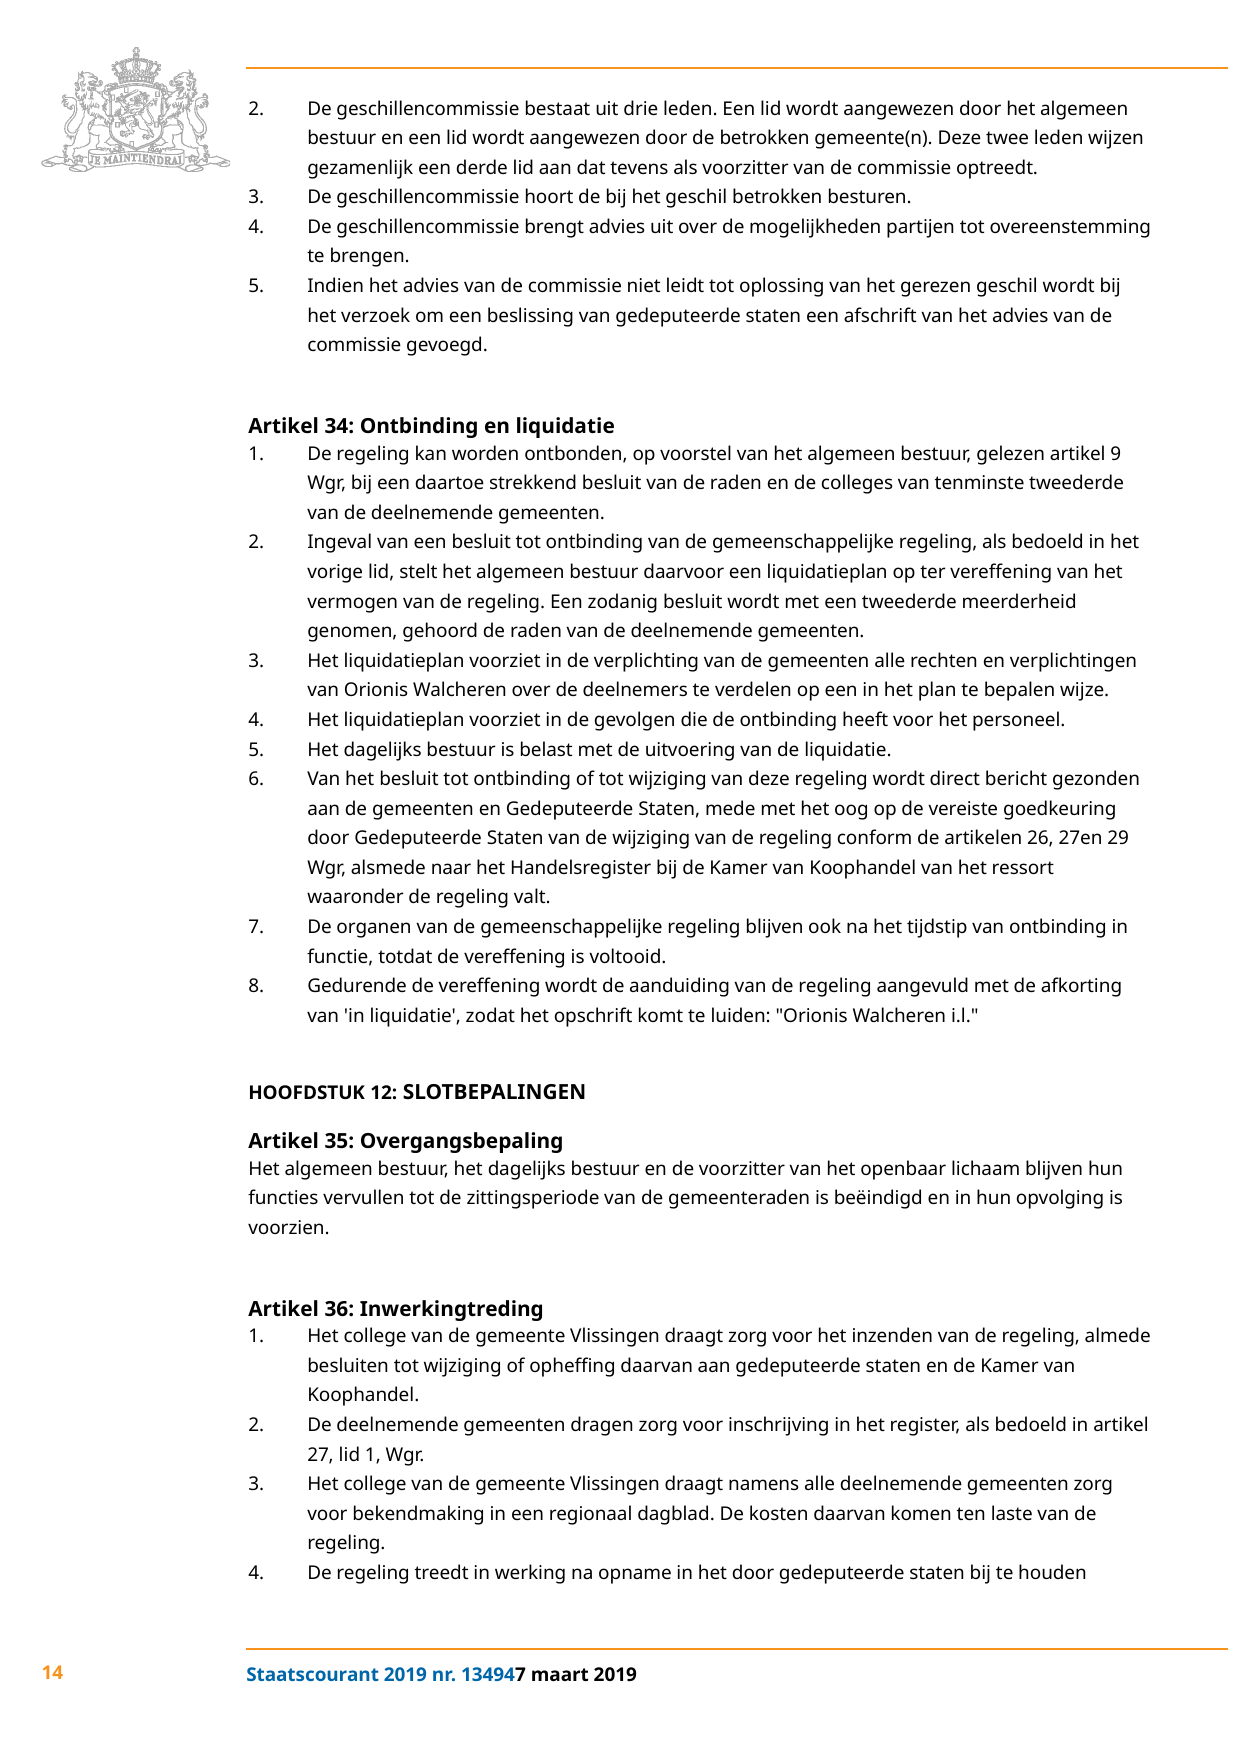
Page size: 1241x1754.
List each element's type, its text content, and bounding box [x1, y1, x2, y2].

list Het liquidatieplan voorziet in de gevolgen die de ontbinding heeft voor het personeel. [248, 706, 1152, 732]
picture [41, 47, 231, 172]
list Gedurende de vereffening wordt de aanduiding van de regeling aangevuld met de afkorting van 'in liquidatie', zodat het opschrift komt te luiden: "Orionis Walcheren i.l." [248, 972, 1152, 1028]
list Het dagelijks bestuur is belast met de uitvoering van de liquidatie. [248, 736, 1152, 761]
list De organen van de gemeenschappelijke regeling blijven ook na het tijdstip van ontbinding in functie, totdat de vereffening is voltooid. [248, 913, 1152, 968]
list De geschillencommissie hoort de bij het geschil betrokken besturen. [248, 183, 1152, 209]
list Het liquidatieplan voorziet in de verplichting van de gemeenten alle rechten en verplichtingen van Orionis Walcheren over de deelnemers te verdelen op een in het plan te bepalen wijze. [248, 647, 1152, 702]
list De regeling kan worden ontbonden, op voorstel van het algemeen bestuur, gelezen artikel 9 Wgr, bij een daartoe strekkend besluit van de raden en de colleges van tenminste tweederde van de deelnemende gemeenten. [248, 440, 1152, 525]
list De regeling treedt in werking na opname in het door gedeputeerde staten bij te houden [248, 1559, 1152, 1585]
text Artikel 34: Ontbinding en liquidatie [248, 411, 1152, 440]
list De geschillencommissie bestaat uit drie leden. Een lid wordt aangewezen door het algemeen bestuur en een lid wordt aangewezen door de betrokken gemeente(n). Deze twee leden wijzen gezamenlijk een derde lid aan dat tevens als voorzitter van de commissie optreedt. [248, 95, 1152, 180]
list De geschillencommissie brengt advies uit over de mogelijkheden partijen tot overeenstemming te brengen. [248, 213, 1152, 268]
text HOOFDSTUK 12: SLOTBEPALINGEN [248, 1077, 1152, 1106]
list Het college van de gemeente Vlissingen draagt namens alle deelnemende gemeenten zorg voor bekendmaking in een regionaal dagblad. De kosten daarvan komen ten laste van de regeling. [248, 1470, 1152, 1555]
list Van het besluit tot ontbinding of tot wijziging van deze regeling wordt direct bericht gezonden aan de gemeenten en Gedeputeerde Staten, mede met het oog op de vereiste goedkeuring door Gedeputeerde Staten van de wijziging van de regeling conform de artikelen 26, 27en 29 Wgr, alsmede naar het Handelsregister bij de Kamer van Koophandel van het ressort waaronder de regeling valt. [248, 765, 1152, 909]
text Artikel 36: Inwerkingtreding [248, 1294, 1152, 1322]
list Ingeval van een besluit tot ontbinding van de gemeenschappelijke regeling, als bedoeld in het vorige lid, stelt het algemeen bestuur daarvoor een liquidatieplan op ter vereffening van het vermogen van de regeling. Een zodanig besluit wordt met een tweederde meerderheid genomen, gehoord de raden van de deelnemende gemeenten. [248, 529, 1152, 643]
text Het algemeen bestuur, het dagelijks bestuur en de voorzitter van het openbaar lichaam blijven hun functies vervullen tot de zittingsperiode van de gemeenteraden is beëindigd en in hun opvolging is voorzien. [248, 1155, 1152, 1240]
text Artikel 35: Overgangsbepaling [248, 1126, 1152, 1155]
list Indien het advies van de commissie niet leidt tot oplossing van het gerezen geschil wordt bij het verzoek om een beslissing van gedeputeerde staten een afschrift van het advies van de commissie gevoegd. [248, 272, 1152, 357]
list De deelnemende gemeenten dragen zorg voor inschrijving in het register, als bedoeld in artikel 27, lid 1, Wgr. [248, 1411, 1152, 1467]
list Het college van de gemeente Vlissingen draagt zorg voor het inzenden van de regeling, almede besluiten tot wijziging of opheffing daarvan aan gedeputeerde staten en de Kamer van Koophandel. [248, 1322, 1152, 1407]
